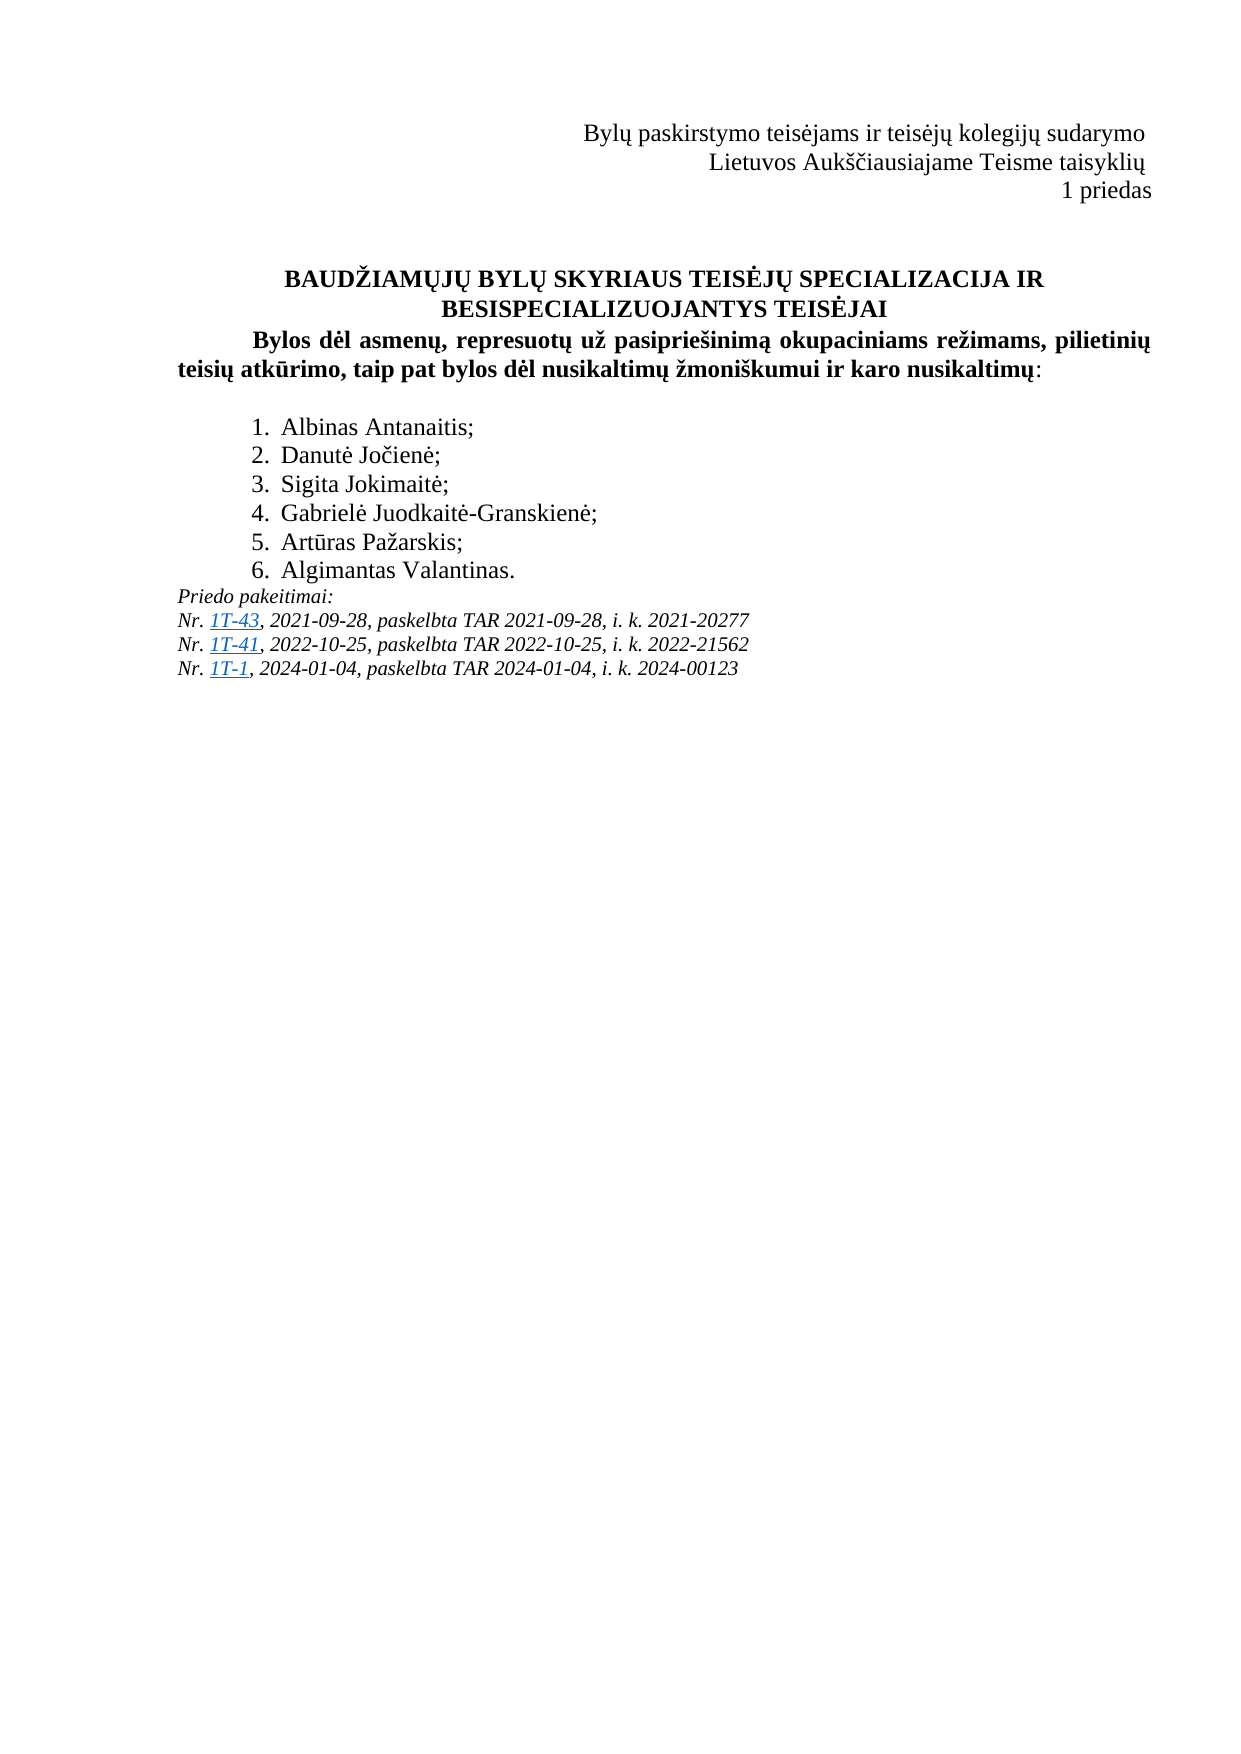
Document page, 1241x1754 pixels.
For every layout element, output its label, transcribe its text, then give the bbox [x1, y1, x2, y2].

text 1 priedas [252, 176, 1152, 204]
text Nr. 1T-43, 2021-09-28, paskelbta TAR 2021-09-28, i. k. 2021-20277 [177, 608, 1152, 632]
text Priedo pakeitimai: [177, 584, 1152, 608]
text 5. Artūras Pažarskis; [177, 527, 1152, 555]
text BAUDŽIAMŲJŲ BYLŲ SKYRIAUS TEISĖJŲ SPECIALIZACIJA IR BESISPECIALIZUOJANTYS TEISĖJAI [177, 264, 1152, 323]
text 6. Algimantas Valantinas. [177, 555, 1152, 584]
text Bylos dėl asmenų, represuotų už pasipriešinimą okupaciniams režimams, pilietinių teisių atkūrimo, taip pat bylos dėl nusikaltimų žmoniškumui ir karo nusikaltimų: [177, 325, 1152, 383]
text Nr. 1T-41, 2022-10-25, paskelbta TAR 2022-10-25, i. k. 2022-21562 [177, 632, 1152, 656]
text Lietuvos Aukščiausiajame Teisme taisyklių [252, 147, 1152, 176]
text 1. Albinas Antanaitis; [177, 412, 1152, 440]
text Nr. 1T-1, 2024-01-04, paskelbta TAR 2024-01-04, i. k. 2024-00123 [177, 656, 1152, 680]
text 3. Sigita Jokimaitė; [177, 469, 1152, 498]
text 2. Danutė Jočienė; [177, 440, 1152, 469]
text 4. Gabrielė Juodkaitė-Granskienė; [177, 498, 1152, 527]
text Bylų paskirstymo teisėjams ir teisėjų kolegijų sudarymo [252, 118, 1152, 147]
